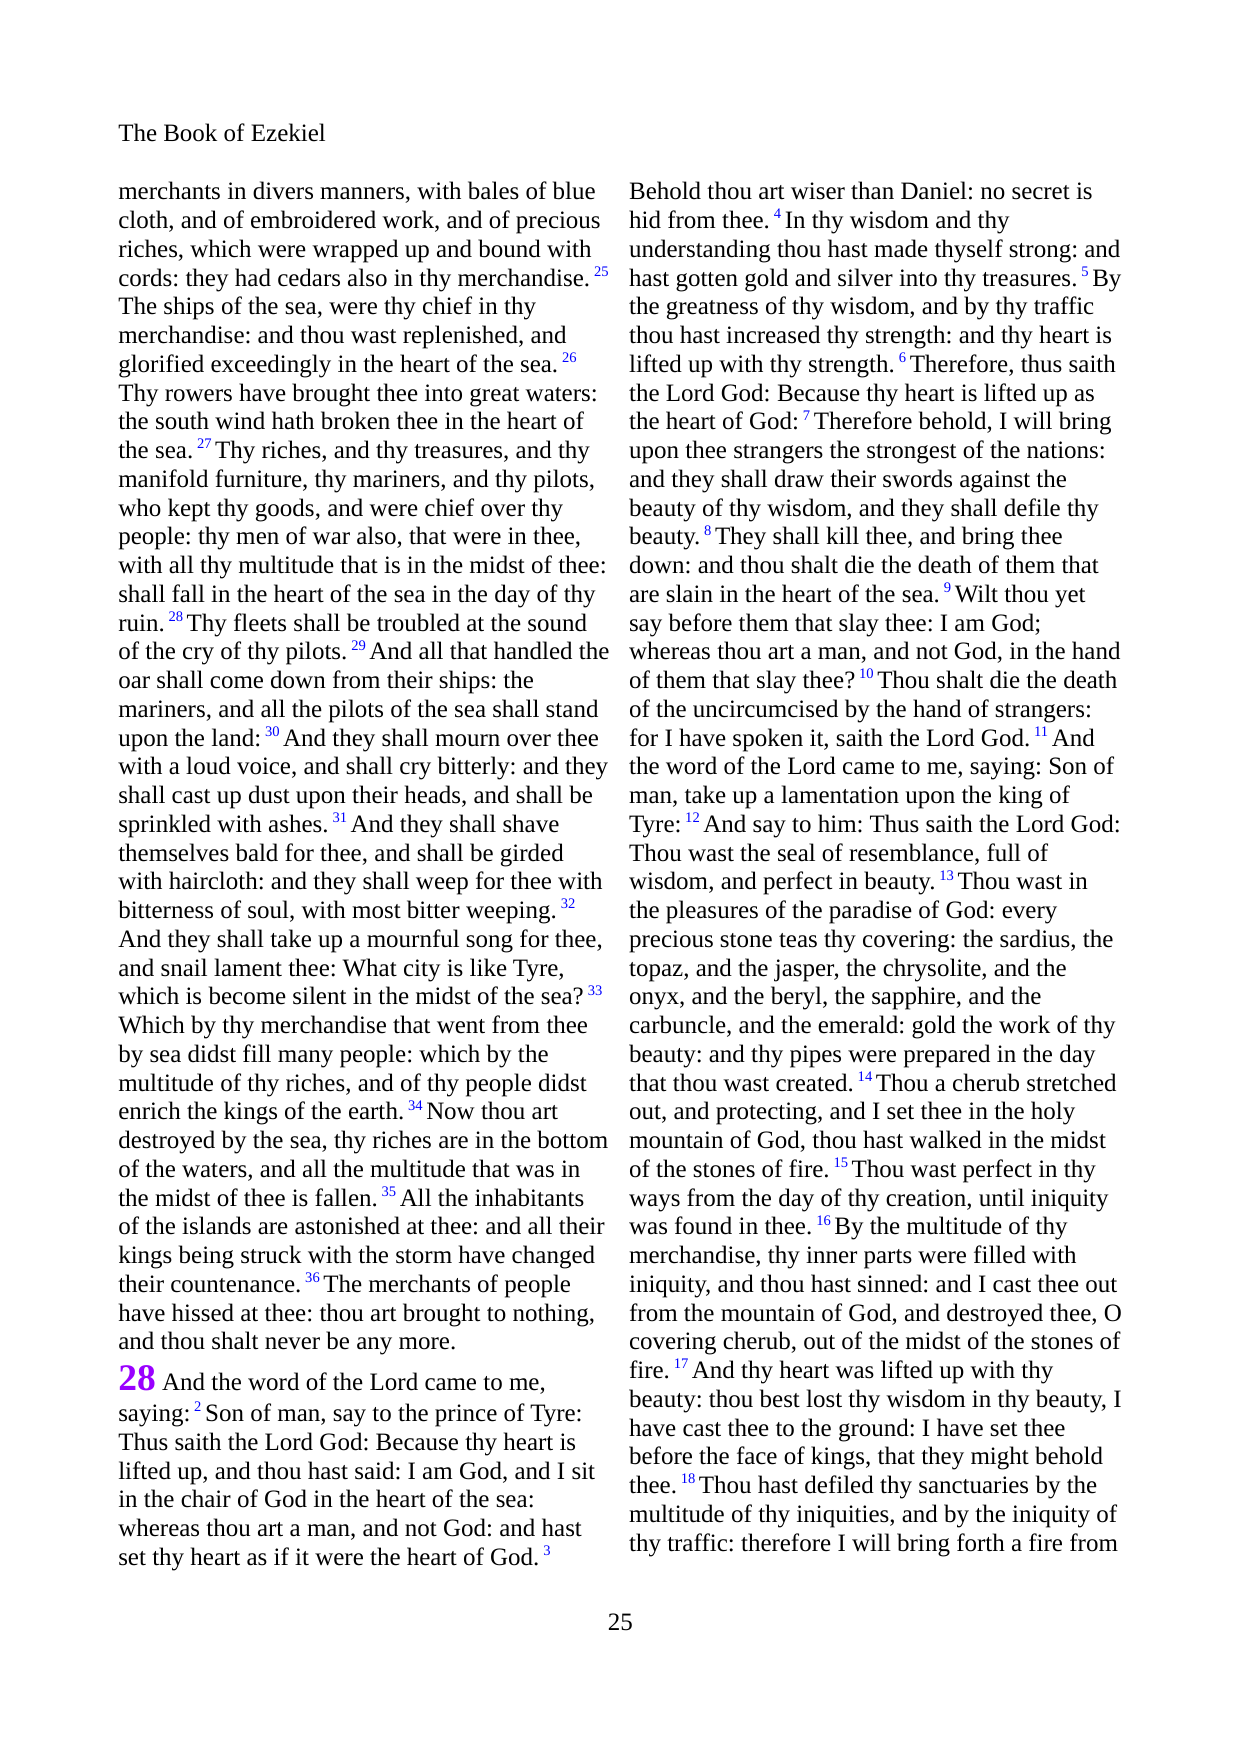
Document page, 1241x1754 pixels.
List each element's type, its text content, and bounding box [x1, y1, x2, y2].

text Behold thou art wiser than Daniel: no secret is hid from thee. 4 In thy wisdom and thy understanding thou hast made thyself strong: and hast gotten gold and silver into thy treasures. 5 By the greatness of thy wisdom, and by thy traffic thou hast increased thy strength: and thy heart is lifted up with thy strength. 6 Therefore, thus saith the Lord God: Because thy heart is lifted up as the heart of God: 7 Therefore behold, I will bring upon thee strangers the strongest of the nations: and they shall draw their swords against the beauty of thy wisdom, and they shall defile thy beauty. 8 They shall kill thee, and bring thee down: and thou shalt die the death of them that are slain in the heart of the sea. 9 Wilt thou yet say before them that slay thee: I am God; whereas thou art a man, and not God, in the hand of them that slay thee? 10 Thou shalt die the death of the uncircumcised by the hand of strangers: for I have spoken it, saith the Lord God. 11 And the word of the Lord came to me, saying: Son of man, take up a lamentation upon the king of Tyre: 12 And say to him: Thus saith the Lord God: Thou wast the seal of resemblance, full of wisdom, and perfect in beauty. 13 Thou wast in the pleasures of the paradise of God: every precious stone teas thy covering: the sardius, the topaz, and the jasper, the chrysolite, and the onyx, and the beryl, the sapphire, and the carbuncle, and the emerald: gold the work of thy beauty: and thy pipes were prepared in the day that thou wast created. 14 Thou a cherub stretched out, and protecting, and I set thee in the holy mountain of God, thou hast walked in the midst of the stones of fire. 15 Thou wast perfect in thy ways from the day of thy creation, until iniquity was found in thee. 16 By the multitude of thy merchandise, thy inner parts were filled with iniquity, and thou hast sinned: and I cast thee out from the mountain of God, and destroyed thee, O covering cherub, out of the midst of the stones of fire. 17 And thy heart was lifted up with thy beauty: thou best lost thy wisdom in thy beauty, I have cast thee to the ground: I have set thee before the face of kings, that they might behold thee. 18 Thou hast defiled thy sanctuaries by the multitude of thy iniquities, and by the iniquity of thy traffic: therefore I will bring forth a fire from [629, 176, 1122, 1556]
text 28 And the word of the Lord came to me, saying: 2 Son of man, say to the prince of Tyre: Thus saith the Lord God: Because thy heart is lifted up, and thou hast said: I am God, and I sit in the chair of God in the heart of the sea: whereas thou art a man, and not God: and hast set thy heart as if it were the heart of God. 3 [118, 1355, 611, 1571]
text merchants in divers manners, with bales of blue cloth, and of embroidered work, and of precious riches, which were wrapped up and bound with cords: they had cedars also in thy merchandise. 25 The ships of the sea, were thy chief in thy merchandise: and thou wast replenished, and glorified exceedingly in the heart of the sea. 26 Thy rowers have brought thee into great waters: the south wind hath broken thee in the heart of the sea. 27 Thy riches, and thy treasures, and thy manifold furniture, thy mariners, and thy pilots, who kept thy goods, and were chief over thy people: thy men of war also, that were in thee, with all thy multitude that is in the midst of thee: shall fall in the heart of the sea in the day of thy ruin. 28 Thy fleets shall be troubled at the sound of the cry of thy pilots. 29 And all that handled the oar shall come down from their ships: the mariners, and all the pilots of the sea shall stand upon the land: 30 And they shall mourn over thee with a loud voice, and shall cry bitterly: and they shall cast up dust upon their heads, and shall be sprinkled with ashes. 31 And they shall shave themselves bald for thee, and shall be girded with haircloth: and they shall weep for thee with bitterness of soul, with most bitter weeping. 32 And they shall take up a mournful song for thee, and snail lament thee: What city is like Tyre, which is become silent in the midst of the sea? 33 Which by thy merchandise that went from thee by sea didst fill many people: which by the multitude of thy riches, and of thy people didst enrich the kings of the earth. 34 Now thou art destroyed by the sea, thy riches are in the bottom of the waters, and all the multitude that was in the midst of thee is fallen. 35 All the inhabitants of the islands are astonished at thee: and all their kings being struck with the storm have changed their countenance. 36 The merchants of people have hissed at thee: thou art brought to nothing, and thou shalt never be any more. [118, 176, 611, 1355]
